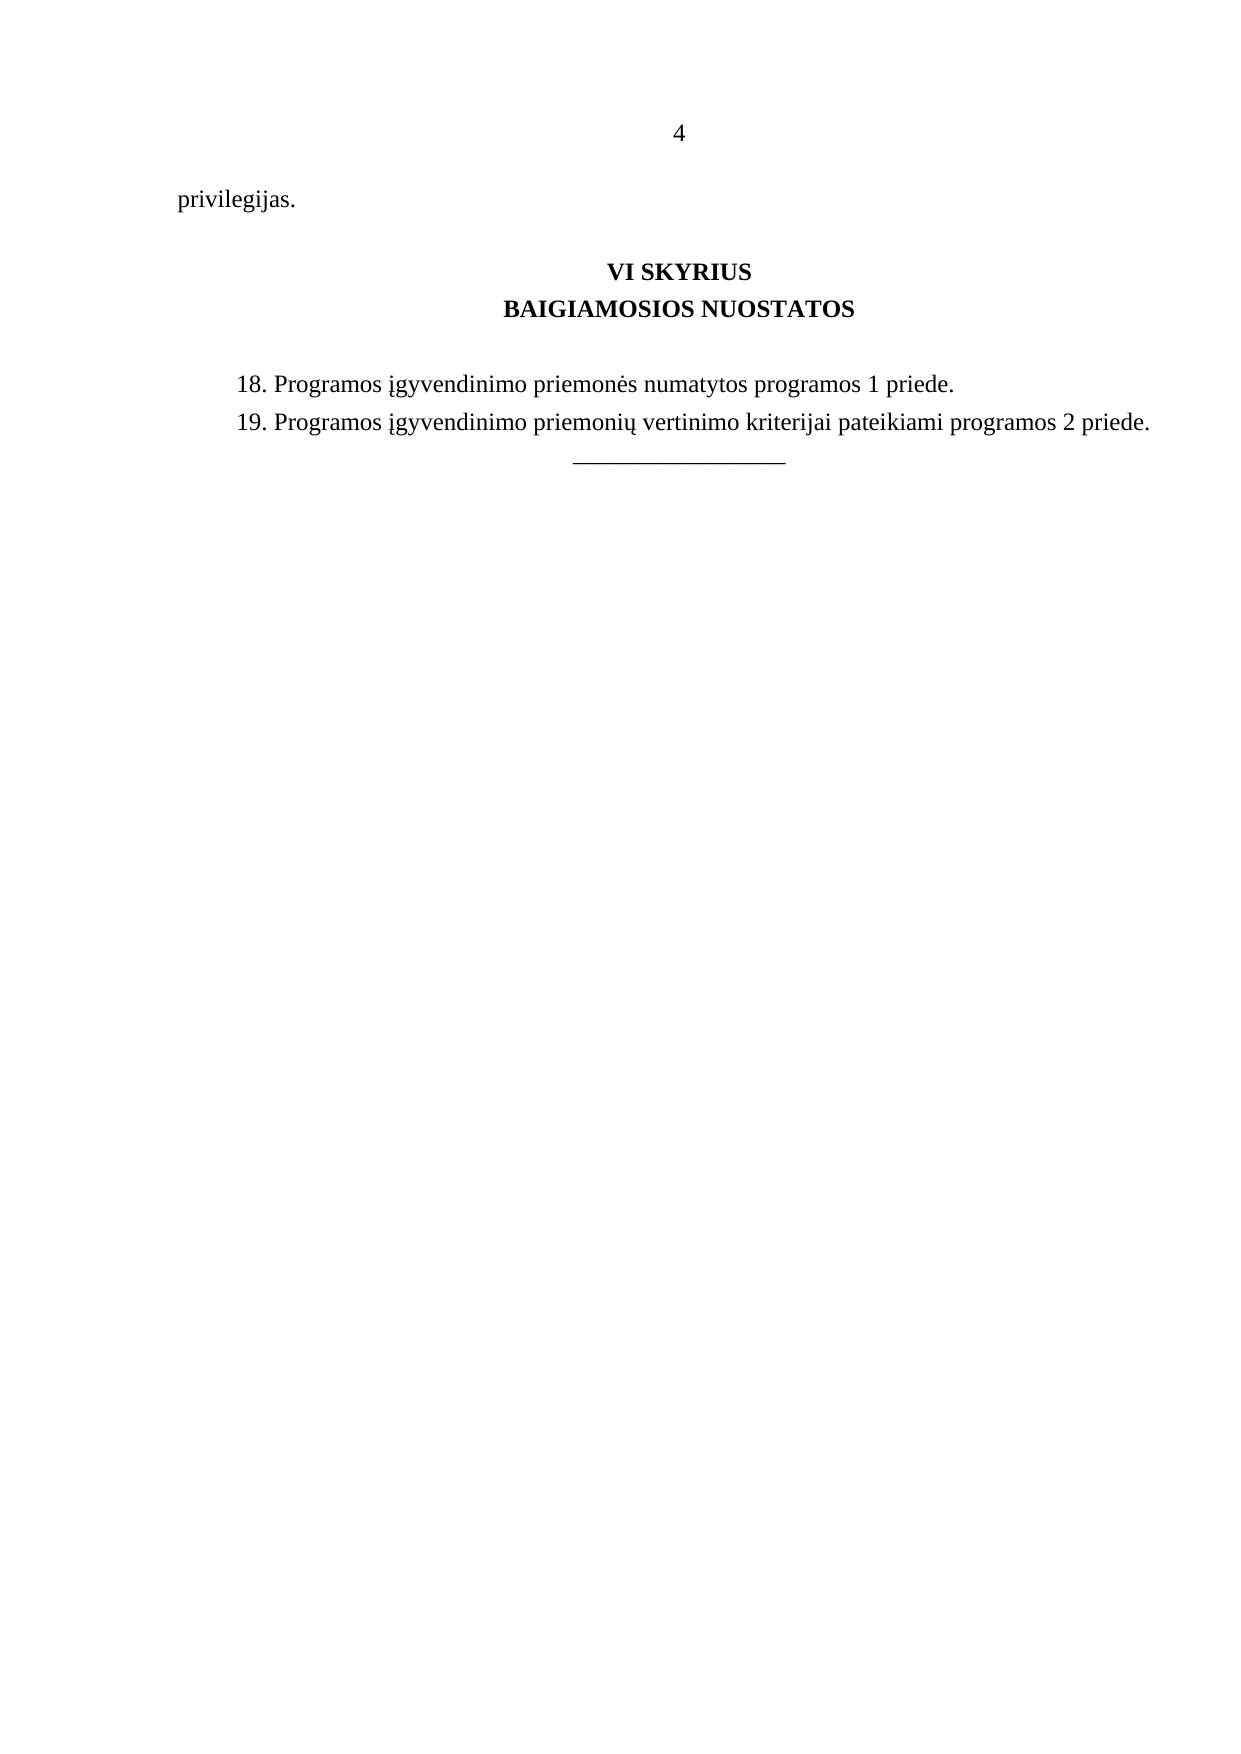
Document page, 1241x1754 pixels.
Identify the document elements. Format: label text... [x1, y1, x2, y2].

text 19. Programos įgyvendinimo priemonių vertinimo kriterijai pateikiami programos 2 priede. [177, 400, 1181, 438]
text _________________ [177, 438, 1181, 467]
text 18. Programos įgyvendinimo priemonės numatytos programos 1 priede. [177, 363, 1181, 400]
text VI SKYRIUS [177, 250, 1181, 288]
text privilegijas. [177, 175, 1181, 213]
text BAIGIAMOSIOS NUOSTATOS [177, 288, 1181, 325]
